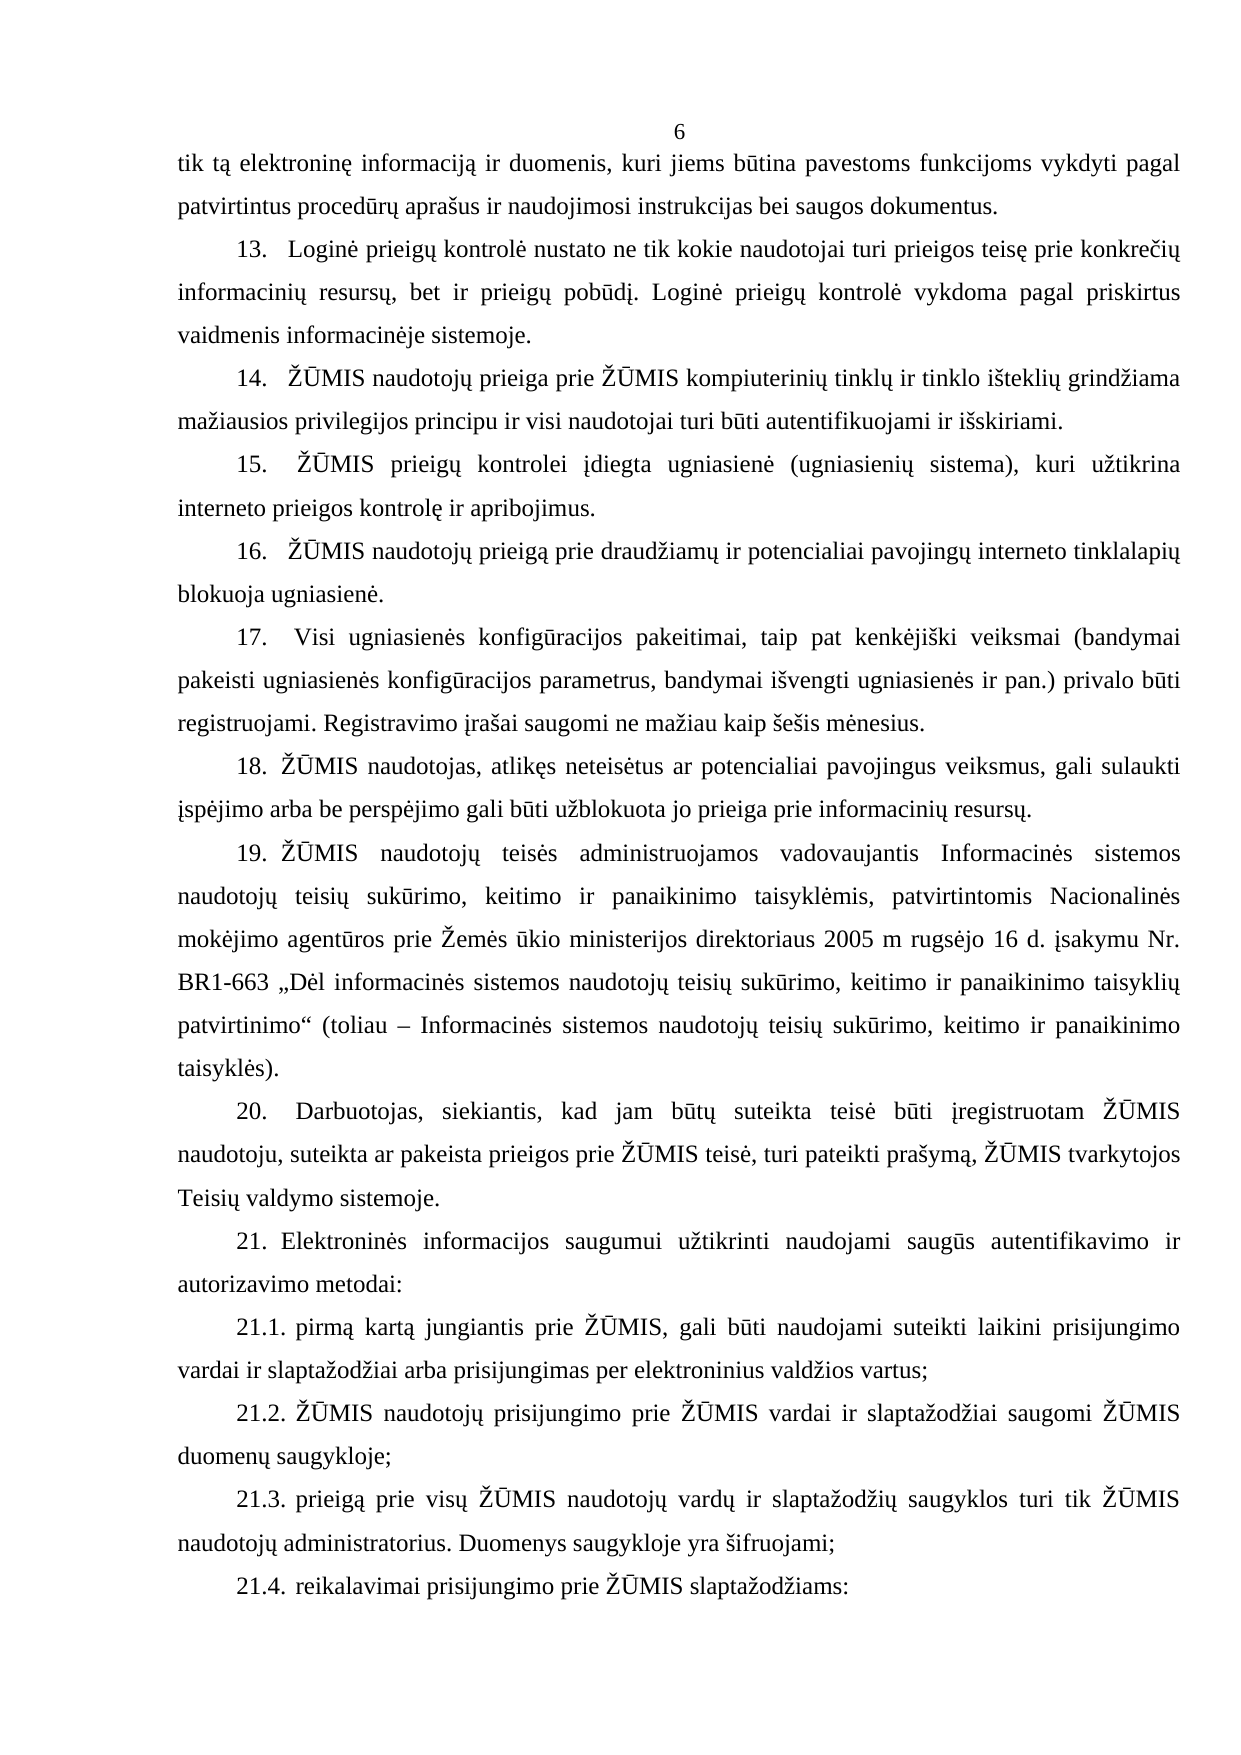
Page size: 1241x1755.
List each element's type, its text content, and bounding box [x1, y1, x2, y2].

text 20. Darbuotojas, siekiantis, kad jam būtų suteikta teisė būti įregistruotam ŽŪMIS naudotoju, suteikta ar pakeista prieigos prie ŽŪMIS teisė, turi pateikti prašymą, ŽŪMIS tvarkytojos Teisių valdymo sistemoje. [177, 1096, 1181, 1211]
text 13. Loginė prieigų kontrolė nustato ne tik kokie naudotojai turi prieigos teisę prie konkrečių informacinių resursų, bet ir prieigų pobūdį. Loginė prieigų kontrolė vykdoma pagal priskirtus vaidmenis informacinėje sistemoje. [177, 234, 1181, 349]
text 21.4. reikalavimai prisijungimo prie ŽŪMIS slaptažodžiams: [177, 1571, 1181, 1599]
text 21.2. ŽŪMIS naudotojų prisijungimo prie ŽŪMIS vardai ir slaptažodžiai saugomi ŽŪMIS duomenų saugykloje; [177, 1398, 1181, 1470]
text 19. ŽŪMIS naudotojų teisės administruojamos vadovaujantis Informacinės sistemos naudotojų teisių sukūrimo, keitimo ir panaikinimo taisyklėmis, patvirtintomis Nacionalinės mokėjimo agentūros prie Žemės ūkio ministerijos direktoriaus 2005 m rugsėjo 16 d. įsakymu Nr. BR1-663 „Dėl informacinės sistemos naudotojų teisių sukūrimo, keitimo ir panaikinimo taisyklių patvirtinimo“ (toliau – Informacinės sistemos naudotojų teisių sukūrimo, keitimo ir panaikinimo taisyklės). [177, 838, 1181, 1082]
text 14. ŽŪMIS naudotojų prieiga prie ŽŪMIS kompiuterinių tinklų ir tinklo išteklių grindžiama mažiausios privilegijos principu ir visi naudotojai turi būti autentifikuojami ir išskiriami. [177, 363, 1181, 435]
text tik tą elektroninę informaciją ir duomenis, kuri jiems būtina pavestoms funkcijoms vykdyti pagal patvirtintus procedūrų aprašus ir naudojimosi instrukcijas bei saugos dokumentus. [177, 148, 1181, 219]
text 21.1. pirmą kartą jungiantis prie ŽŪMIS, gali būti naudojami suteikti laikini prisijungimo vardai ir slaptažodžiai arba prisijungimas per elektroninius valdžios vartus; [177, 1312, 1181, 1384]
text 21.3. prieigą prie visų ŽŪMIS naudotojų vardų ir slaptažodžių saugyklos turi tik ŽŪMIS naudotojų administratorius. Duomenys saugykloje yra šifruojami; [177, 1484, 1181, 1556]
text 21. Elektroninės informacijos saugumui užtikrinti naudojami saugūs autentifikavimo ir autorizavimo metodai: [177, 1226, 1181, 1298]
text 15. ŽŪMIS prieigų kontrolei įdiegta ugniasienė (ugniasienių sistema), kuri užtikrina interneto prieigos kontrolę ir apribojimus. [177, 449, 1181, 521]
text 16. ŽŪMIS naudotojų prieigą prie draudžiamų ir potencialiai pavojingų interneto tinklalapių blokuoja ugniasienė. [177, 536, 1181, 608]
text 18. ŽŪMIS naudotojas, atlikęs neteisėtus ar potencialiai pavojingus veiksmus, gali sulaukti įspėjimo arba be perspėjimo gali būti užblokuota jo prieiga prie informacinių resursų. [177, 751, 1181, 823]
text 17. Visi ugniasienės konfigūracijos pakeitimai, taip pat kenkėjiški veiksmai (bandymai pakeisti ugniasienės konfigūracijos parametrus, bandymai išvengti ugniasienės ir pan.) privalo būti registruojami. Registravimo įrašai saugomi ne mažiau kaip šešis mėnesius. [177, 622, 1181, 737]
